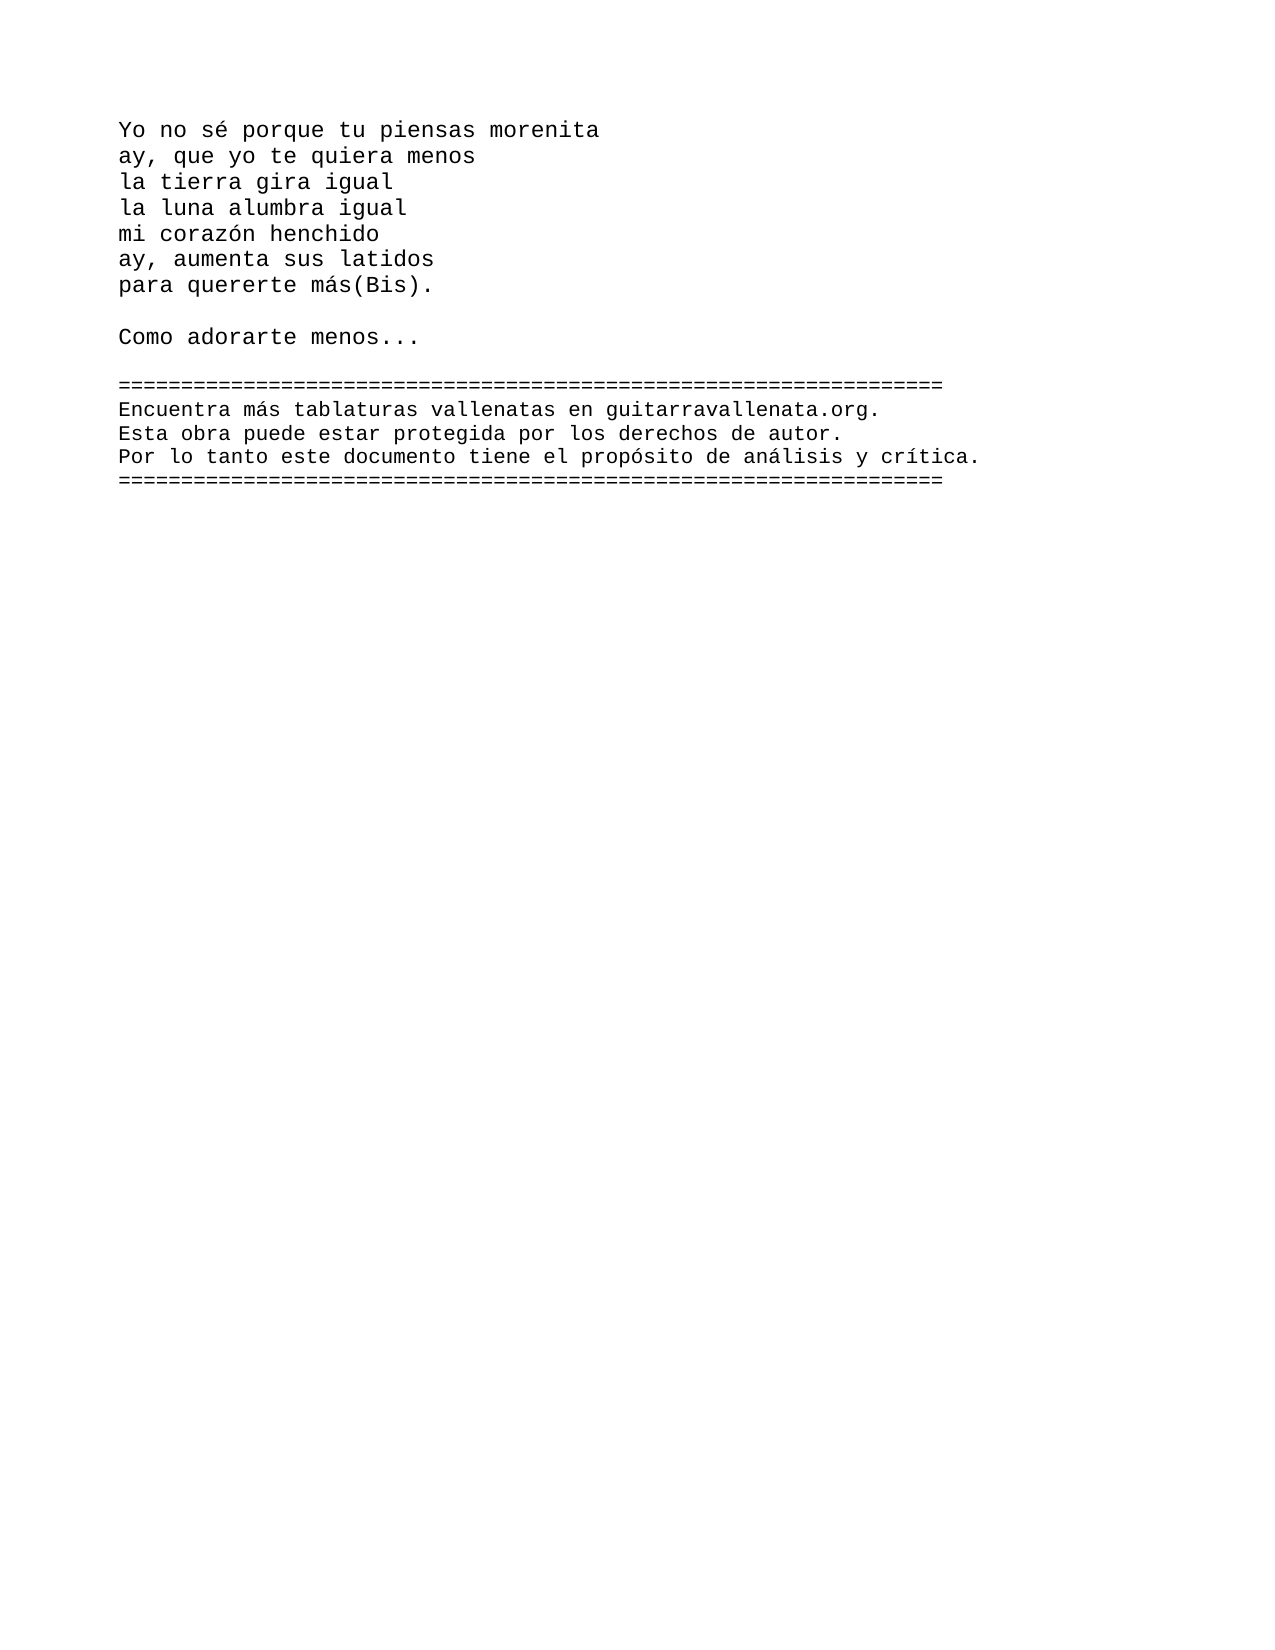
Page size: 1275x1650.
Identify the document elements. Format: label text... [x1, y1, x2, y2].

text mi corazón henchido [118, 222, 1157, 248]
text para quererte más(Bis). [118, 274, 1157, 300]
text Yo no sé porque tu piensas morenita [118, 118, 1157, 144]
text Encuentra más tablaturas vallenatas en guitarravallenata.org. [118, 399, 1157, 422]
text Como adorarte menos... [118, 326, 1157, 352]
text Por lo tanto este documento tiene el propósito de análisis y crítica. [118, 446, 1157, 470]
text ================================================================== [118, 470, 1157, 493]
text ay, que yo te quiera menos [118, 144, 1157, 170]
text ay, aumenta sus latidos [118, 248, 1157, 274]
text la luna alumbra igual [118, 196, 1157, 222]
text Esta obra puede estar protegida por los derechos de autor. [118, 422, 1157, 446]
text ================================================================== [118, 375, 1157, 399]
text la tierra gira igual [118, 170, 1157, 196]
